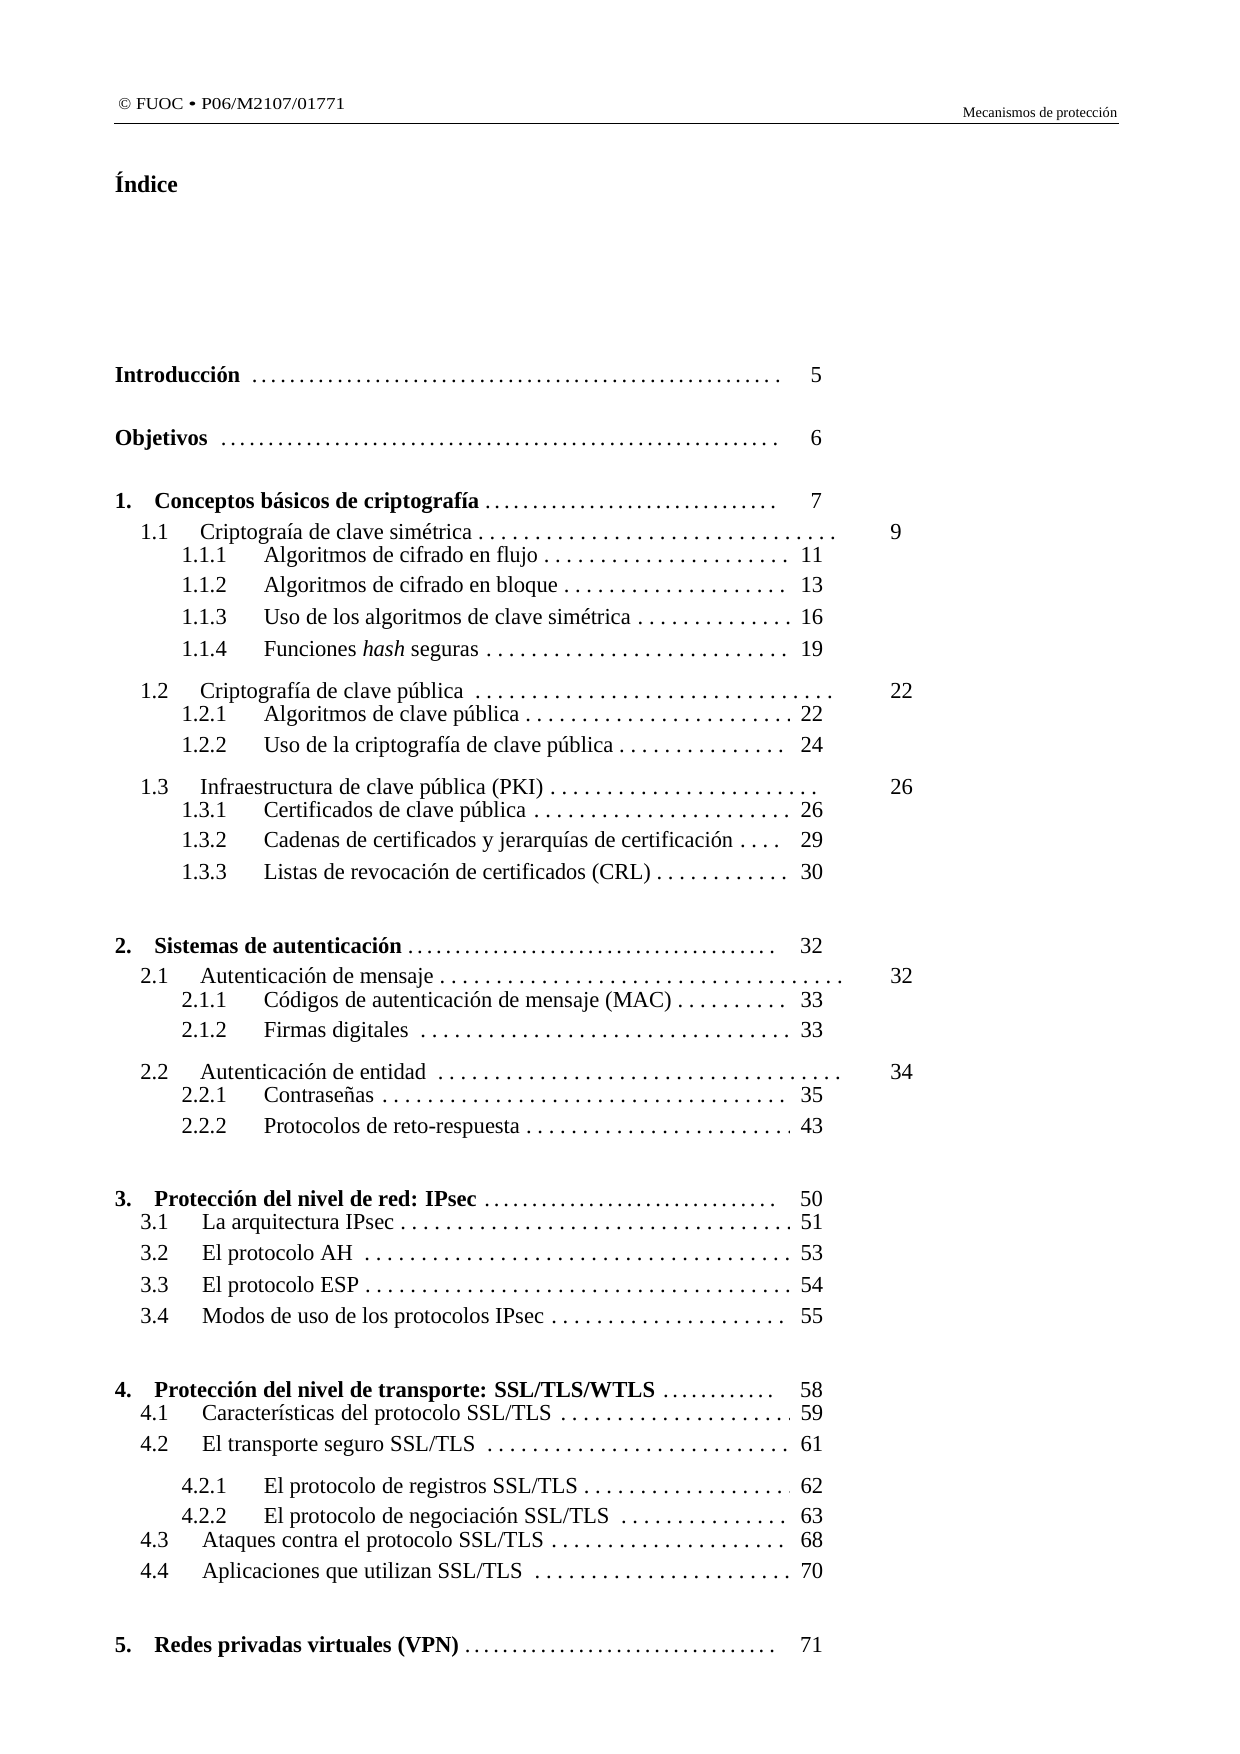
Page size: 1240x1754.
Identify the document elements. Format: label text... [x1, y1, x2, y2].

table_header 1.1.1 [181, 544, 245, 571]
table_cell 1.1.2 [181, 571, 245, 603]
text Introducción ........................................................ 5 [114, 362, 1131, 387]
table_header 35 [790, 1084, 823, 1112]
text 3. Protección del nivel de red: IPsec ............................... 50 [114, 1188, 1131, 1211]
table_header 3.1 [140, 1211, 185, 1239]
text Índice [114, 173, 1131, 197]
table_cell 33 [790, 1016, 823, 1043]
table_cell El protocolo de negociación SSL/TLS . . . . . . . . . . . . . . . . . [245, 1502, 789, 1529]
table_cell 63 [790, 1502, 823, 1529]
table_header Algoritmos de cifrado en flujo . . . . . . . . . . . . . . . . . . . . . . . . . [245, 544, 789, 571]
text 1.2 Criptografía de clave pública . . . . . . . . . . . . . . . . . . . . . . . . . . . . . . . . 22 [140, 680, 1131, 703]
table_cell 24 [790, 731, 823, 758]
text 2. Sistemas de autenticación ....................................... 32 [114, 935, 1131, 958]
table_header Características del protocolo SSL/TLS . . . . . . . . . . . . . . . . . . . . . . . [185, 1402, 789, 1429]
table_header Códigos de autenticación de mensaje (MAC) . . . . . . . . . . . [245, 989, 789, 1016]
table_cell 53 [790, 1239, 823, 1271]
table_cell Listas de revocación de certificados (CRL) . . . . . . . . . . . . . [245, 858, 789, 885]
table_header 51 [790, 1211, 823, 1239]
table_cell 70 [790, 1557, 823, 1584]
table_cell 19 [790, 635, 823, 662]
table_cell 29 [790, 826, 823, 858]
table_cell 4.2 [140, 1430, 185, 1457]
table_cell 54 [790, 1271, 823, 1302]
table_header 33 [790, 989, 823, 1016]
table_header 59 [790, 1402, 823, 1429]
table_cell Cadenas de certificados y jerarquías de certificación . . . . [245, 826, 789, 858]
text 5. Redes privadas virtuales (VPN) ................................. 71 [114, 1634, 1131, 1657]
table_cell 16 [790, 603, 823, 635]
table_cell Uso de la criptografía de clave pública . . . . . . . . . . . . . . . . . [245, 731, 789, 758]
text 1. Conceptos básicos de criptografía ............................... 7 [114, 488, 1131, 513]
table_cell 2.2.2 [181, 1112, 245, 1139]
text Mecanismos de protección [963, 104, 1131, 120]
table_cell 3.4 [140, 1303, 185, 1330]
text 2.2 Autenticación de entidad . . . . . . . . . . . . . . . . . . . . . . . . . . . . . . . . . . . . 34 [140, 1061, 1131, 1084]
table_header Algoritmos de clave pública . . . . . . . . . . . . . . . . . . . . . . . . . . . [245, 703, 789, 731]
text © FUOC • P06/M2107/01771 [118, 95, 351, 113]
table_cell Algoritmos de cifrado en bloque . . . . . . . . . . . . . . . . . . . . . . . [245, 571, 789, 603]
table_cell 43 [790, 1112, 823, 1139]
table_header 4.2.1 [181, 1475, 245, 1502]
table_header Contraseñas . . . . . . . . . . . . . . . . . . . . . . . . . . . . . . . . . . . . . . . . . . [245, 1084, 789, 1112]
table_cell 1.2.2 [181, 731, 245, 758]
table_header La arquitectura IPsec . . . . . . . . . . . . . . . . . . . . . . . . . . . . . . . . . . . . . . . . [185, 1211, 789, 1239]
table_cell 1.3.3 [181, 858, 245, 885]
table_header 26 [790, 799, 823, 826]
table_cell [140, 1502, 181, 1529]
table_header 62 [790, 1475, 823, 1502]
table_cell Protocolos de reto-respuesta . . . . . . . . . . . . . . . . . . . . . . . . . . . [245, 1112, 789, 1139]
table_header 2.1.1 [181, 989, 245, 1016]
table_cell Funciones hash seguras . . . . . . . . . . . . . . . . . . . . . . . . . . . . . . . [245, 635, 789, 662]
table_cell El protocolo AH . . . . . . . . . . . . . . . . . . . . . . . . . . . . . . . . . . . . . . . . . . . . [185, 1239, 789, 1271]
table_cell El transporte seguro SSL/TLS . . . . . . . . . . . . . . . . . . . . . . . . . . . . . . . [185, 1430, 789, 1457]
text 4. Protección del nivel de transporte: SSL/TLS/WTLS ............ 58 [114, 1379, 1131, 1402]
table_cell 1.3.2 [181, 826, 245, 858]
table_cell 2.1.2 [181, 1016, 245, 1043]
table_header 1.3.1 [181, 799, 245, 826]
table_cell Ataques contra el protocolo SSL/TLS . . . . . . . . . . . . . . . . . . . . . . . . [185, 1530, 789, 1557]
text 1.1 Criptograía de clave simétrica . . . . . . . . . . . . . . . . . . . . . . . . . . . . . . . . 9 [140, 519, 1131, 544]
text Objetivos ........................................................... 6 [114, 425, 1131, 450]
table_cell 13 [790, 571, 823, 603]
table_cell 4.3 [140, 1530, 185, 1557]
table_cell Modos de uso de los protocolos IPsec . . . . . . . . . . . . . . . . . . . . . . . . [185, 1303, 789, 1330]
table_cell 30 [790, 858, 823, 885]
table_cell 3.2 [140, 1239, 185, 1271]
table_header 11 [790, 544, 823, 571]
table_cell 3.3 [140, 1271, 185, 1302]
table_header [140, 1475, 181, 1502]
text 2.1 Autenticación de mensaje . . . . . . . . . . . . . . . . . . . . . . . . . . . . . . . . . . . . 32 [140, 963, 1131, 989]
table_cell 61 [790, 1430, 823, 1457]
table_cell Uso de los algoritmos de clave simétrica . . . . . . . . . . . . . . . [245, 603, 789, 635]
table_header 2.2.1 [181, 1084, 245, 1112]
table_cell El protocolo ESP . . . . . . . . . . . . . . . . . . . . . . . . . . . . . . . . . . . . . . . . . . . . [185, 1271, 789, 1302]
table_header 22 [790, 703, 823, 731]
table_cell 68 [790, 1530, 823, 1557]
table_header Certificados de clave pública . . . . . . . . . . . . . . . . . . . . . . . . . . [245, 799, 789, 826]
table_cell 1.1.4 [181, 635, 245, 662]
table_cell Firmas digitales . . . . . . . . . . . . . . . . . . . . . . . . . . . . . . . . . . . . . . [245, 1016, 789, 1043]
table_header 4.1 [140, 1402, 185, 1429]
table_cell 4.4 [140, 1557, 185, 1584]
table_cell 1.1.3 [181, 603, 245, 635]
table_header El protocolo de registros SSL/TLS . . . . . . . . . . . . . . . . . . . . . [245, 1475, 789, 1502]
table_header 1.2.1 [181, 703, 245, 731]
table_cell 55 [790, 1303, 823, 1330]
table_cell 4.2.2 [181, 1502, 245, 1529]
table_cell Aplicaciones que utilizan SSL/TLS . . . . . . . . . . . . . . . . . . . . . . . . . . [185, 1557, 789, 1584]
text 1.3 Infraestructura de clave pública (PKI) . . . . . . . . . . . . . . . . . . . . . . . . 26 [140, 776, 1131, 799]
